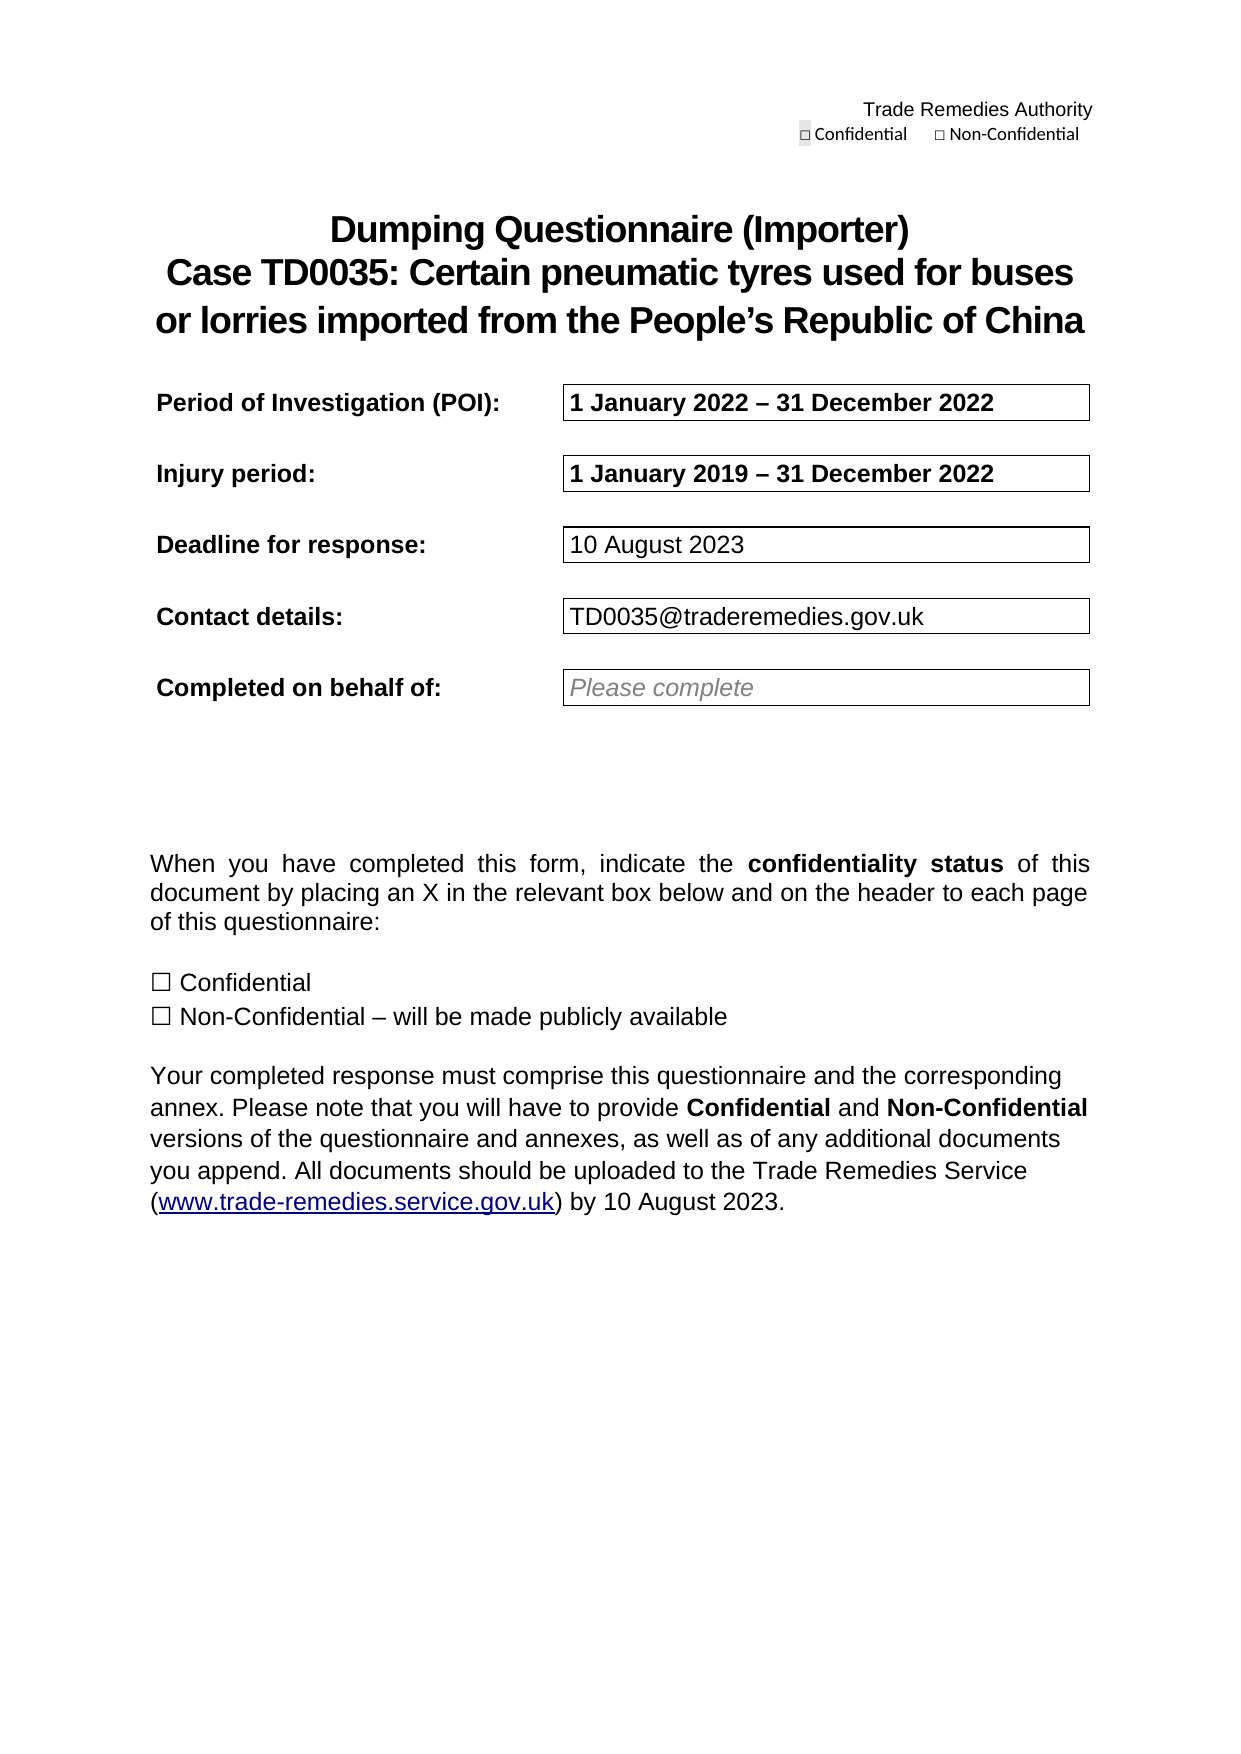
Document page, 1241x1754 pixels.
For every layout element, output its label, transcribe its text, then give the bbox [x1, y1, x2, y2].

title Dumping Questionnaire (Importer) [150, 207, 1090, 251]
text When you have completed this form, indicate the confidentiality status of this document by placing an X in the relevant box below and on the header to each page of this questionnaire: [150, 849, 1090, 936]
table_cell Please complete [564, 670, 1089, 704]
table_header 1 January 2022 – 31 December 2022 [564, 385, 1089, 419]
title Case TD0035: Certain pneumatic tyres used for buses or lorries imported from the People’s Republic of China [150, 251, 1090, 341]
table_cell Injury period: [150, 455, 563, 491]
table_cell Deadline for response: [150, 526, 563, 562]
table_cell [150, 420, 563, 455]
table_cell Completed on behalf of: [150, 669, 563, 704]
table_cell TD0035@traderemedies.gov.uk [564, 599, 1089, 633]
table_cell 1 January 2019 – 31 December 2022 [564, 456, 1089, 491]
table_cell [564, 492, 1089, 526]
table_cell [150, 491, 563, 526]
table_cell [150, 633, 563, 669]
table_cell Contact details: [150, 598, 563, 633]
text ☐ Non-Confidential – will be made publicly available [150, 998, 1090, 1032]
table_cell [564, 634, 1089, 669]
table_cell [564, 421, 1089, 455]
table_header Period of Investigation (POI): [150, 384, 563, 419]
table_cell 10 August 2023 [564, 528, 1089, 562]
text ☐ Confidential [150, 964, 1090, 998]
text Your completed response must comprise this questionnaire and the corresponding annex. Please note that you will have to provide Confidential and Non-Confidential versions of the questionnaire and annexes, as well as of any additional documents you append. All documents should be uploaded to the Trade Remedies Service (www.trade-remedies.service.gov.uk) by 10 August 2023. [150, 1061, 1090, 1216]
table_cell [150, 562, 563, 598]
table_cell [564, 563, 1089, 598]
